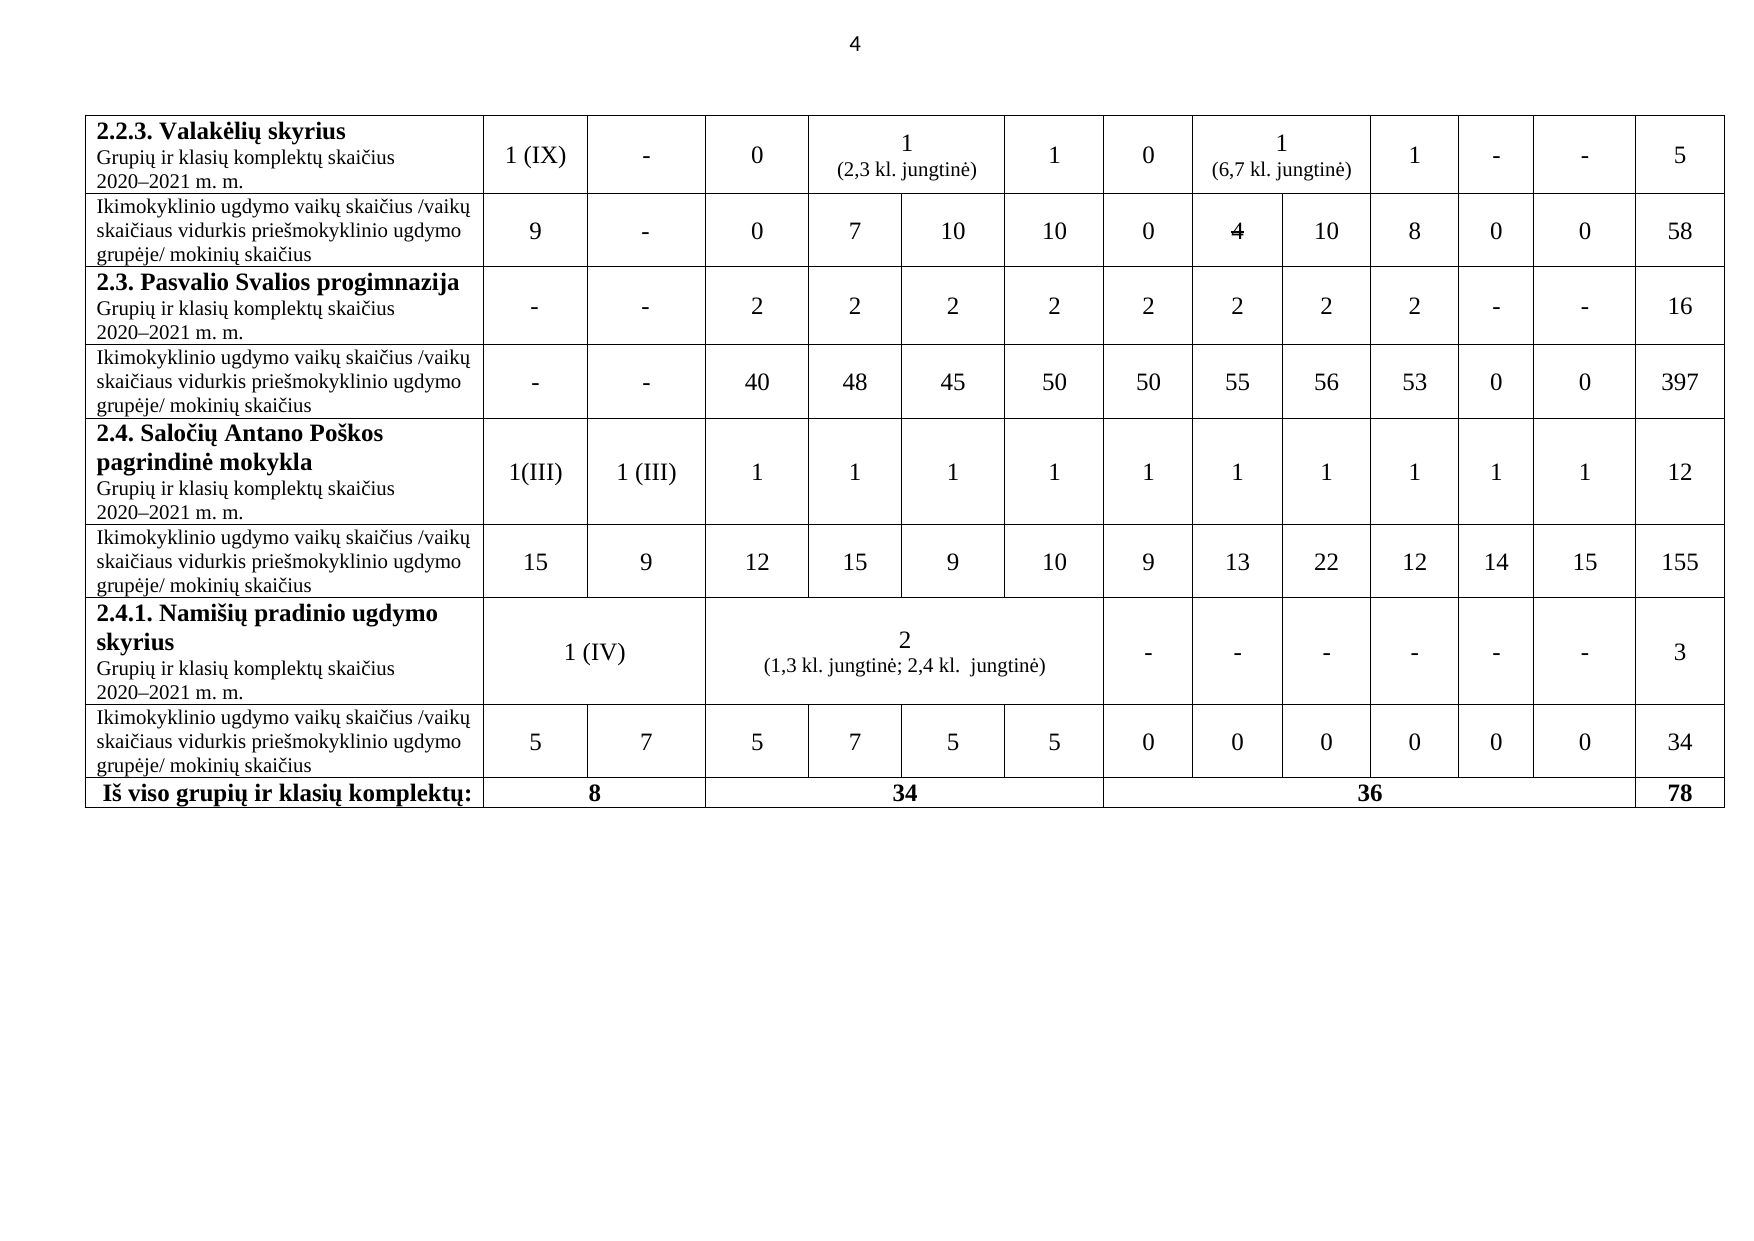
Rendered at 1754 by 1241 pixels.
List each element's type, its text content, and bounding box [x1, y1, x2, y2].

table_cell Ikimokyklinio ugdymo vaikų skaičius /vaikų skaičiaus vidurkis priešmokyklinio ugdymo grupėje/ mokinių skaičius [86, 705, 483, 777]
table_header 1 [1005, 116, 1103, 193]
table_cell 0 [1459, 345, 1533, 417]
table_cell - [1459, 598, 1533, 704]
table_cell 55 [1193, 345, 1282, 417]
table_cell - [588, 267, 705, 344]
table_cell 2 (1,3 kl. jungtinė; 2,4 kl. jungtinė) [706, 598, 1103, 704]
table_cell 34 [706, 778, 1103, 807]
table_cell 1 [1193, 419, 1282, 524]
table_cell 10 [1005, 525, 1103, 597]
table_cell 9 [1104, 525, 1192, 597]
table_header 5 [1636, 116, 1724, 193]
table_cell - [1193, 598, 1282, 704]
table_cell 48 [809, 345, 901, 417]
table_cell 15 [809, 525, 901, 597]
table_cell 40 [706, 345, 808, 417]
table_cell 8 [1371, 194, 1458, 266]
table_cell - [484, 345, 587, 417]
table_cell 1 [706, 419, 808, 524]
table_cell 56 [1283, 345, 1370, 417]
table_cell 12 [1371, 525, 1458, 597]
table_header 0 [1104, 116, 1192, 193]
table_cell 2.3. Pasvalio Svalios progimnazija Grupių ir klasių komplektų skaičius 2020–2021 m. m. [86, 267, 483, 344]
table_cell 1 [1104, 419, 1192, 524]
table_cell 10 [1283, 194, 1370, 266]
table_cell 15 [1534, 525, 1635, 597]
table_cell 1 [902, 419, 1004, 524]
table_header 1 [1371, 116, 1458, 193]
table_cell 9 [588, 525, 705, 597]
table_header 2.2.3. Valakėlių skyrius Grupių ir klasių komplektų skaičius 2020–2021 m. m. [86, 116, 483, 193]
table_cell - [1459, 267, 1533, 344]
table_cell - [1534, 267, 1635, 344]
table_header 1 (IX) [484, 116, 587, 193]
table_cell 0 [1371, 705, 1458, 777]
table_cell Ikimokyklinio ugdymo vaikų skaičius /vaikų skaičiaus vidurkis priešmokyklinio ugdymo grupėje/ mokinių skaičius [86, 345, 483, 417]
table_cell 15 [484, 525, 587, 597]
table_cell 1 [1534, 419, 1635, 524]
table_header 1 (6,7 kl. jungtinė) [1193, 116, 1370, 193]
table_cell 9 [484, 194, 587, 266]
table_cell 1 [1371, 419, 1458, 524]
table_cell 0 [1534, 345, 1635, 417]
table_cell 34 [1636, 705, 1724, 777]
table_cell - [588, 194, 705, 266]
table_cell 1 [1005, 419, 1103, 524]
table_cell 7 [809, 705, 901, 777]
table_cell 5 [706, 705, 808, 777]
table_cell 5 [902, 705, 1004, 777]
table_cell 78 [1636, 778, 1724, 807]
table_cell 1 (IV) [484, 598, 705, 704]
table_cell 2 [1193, 267, 1282, 344]
table_cell 0 [1459, 194, 1533, 266]
table_cell 397 [1636, 345, 1724, 417]
table_cell 7 [588, 705, 705, 777]
table_cell 58 [1636, 194, 1724, 266]
table_cell 16 [1636, 267, 1724, 344]
table_cell 1 (III) [588, 419, 705, 524]
table_cell - [1104, 598, 1192, 704]
table_header - [588, 116, 705, 193]
table_cell 1 [1459, 419, 1533, 524]
table_header 1 (2,3 kl. jungtinė) [809, 116, 1004, 193]
table_cell 1 [1283, 419, 1370, 524]
table_cell 2 [1283, 267, 1370, 344]
table_cell 0 [1459, 705, 1533, 777]
table_cell 13 [1193, 525, 1282, 597]
table_cell - [1534, 598, 1635, 704]
table_cell 50 [1104, 345, 1192, 417]
table_cell 0 [1104, 705, 1192, 777]
table_cell 12 [706, 525, 808, 597]
table_cell 8 [484, 778, 705, 807]
table_cell Ikimokyklinio ugdymo vaikų skaičius /vaikų skaičiaus vidurkis priešmokyklinio ugdymo grupėje/ mokinių skaičius [86, 525, 483, 597]
table_cell 1 [809, 419, 901, 524]
table_cell 0 [1534, 705, 1635, 777]
table_cell 14 [1459, 525, 1533, 597]
table_cell 0 [1534, 194, 1635, 266]
table_cell 0 [1104, 194, 1192, 266]
table_cell - [484, 267, 587, 344]
table_cell Iš viso grupių ir klasių komplektų: [86, 778, 483, 807]
table_header - [1534, 116, 1635, 193]
table_cell 7 [809, 194, 901, 266]
table_cell Ikimokyklinio ugdymo vaikų skaičius /vaikų skaičiaus vidurkis priešmokyklinio ugdymo grupėje/ mokinių skaičius [86, 194, 483, 266]
table_cell - [588, 345, 705, 417]
table_cell 36 [1104, 778, 1635, 807]
table_cell 53 [1371, 345, 1458, 417]
table_cell 9 [902, 525, 1004, 597]
table_cell 1(III) [484, 419, 587, 524]
table_cell 2 [902, 267, 1004, 344]
table_cell 10 [902, 194, 1004, 266]
table_cell 2 [1104, 267, 1192, 344]
table_cell 2.4. Saločių Antano Poškos pagrindinė mokykla Grupių ir klasių komplektų skaičius 2020–2021 m. m. [86, 419, 483, 524]
table_cell 5 [484, 705, 587, 777]
table_cell 2 [1005, 267, 1103, 344]
table_cell 4 [1193, 194, 1282, 266]
table_cell 50 [1005, 345, 1103, 417]
table_cell 0 [1283, 705, 1370, 777]
table_header - [1459, 116, 1533, 193]
table_cell 155 [1636, 525, 1724, 597]
table_cell - [1283, 598, 1370, 704]
table_cell 10 [1005, 194, 1103, 266]
table_cell 3 [1636, 598, 1724, 704]
table_cell 45 [902, 345, 1004, 417]
table_cell - [1371, 598, 1458, 704]
table_cell 2 [706, 267, 808, 344]
table_cell 2 [1371, 267, 1458, 344]
table_cell 5 [1005, 705, 1103, 777]
table_cell 2.4.1. Namišių pradinio ugdymo skyrius Grupių ir klasių komplektų skaičius 2020–2021 m. m. [86, 598, 483, 704]
table_cell 0 [1193, 705, 1282, 777]
table_header 0 [706, 116, 808, 193]
table_cell 0 [706, 194, 808, 266]
table_cell 2 [809, 267, 901, 344]
table_cell 22 [1283, 525, 1370, 597]
table_cell 12 [1636, 419, 1724, 524]
